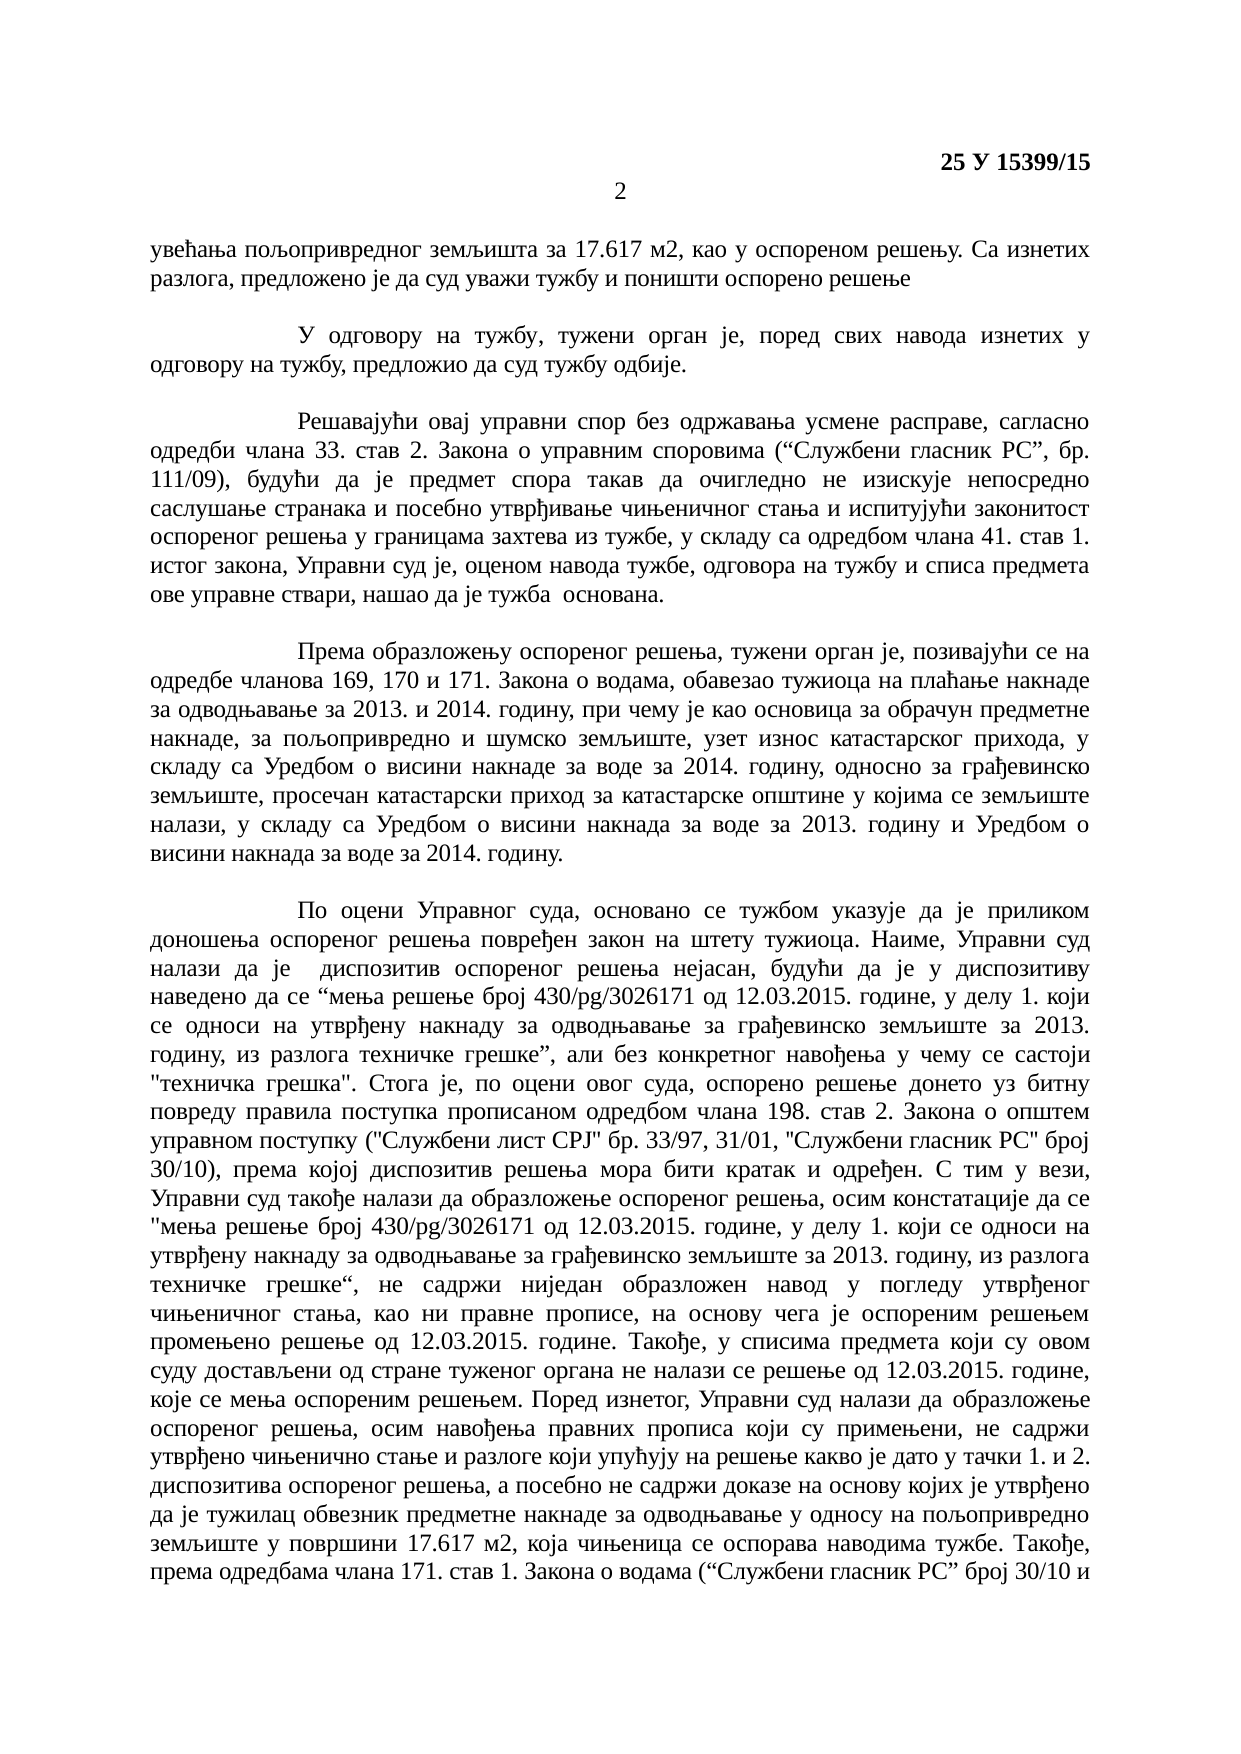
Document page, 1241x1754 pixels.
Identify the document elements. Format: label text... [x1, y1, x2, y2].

text У одговору на тужбу, тужени орган је, поред свих навода изнетих у одговору на тужбу, предложио да суд тужбу одбије. [150, 320, 1091, 378]
text Према образложењу оспореног решења, тужени орган је, позивајући се на одредбе чланова 169, 170 и 171. Закона о водама, обавезао тужиоца на плаћање накнаде за одводњавање за 2013. и 2014. годину, при чему је као основица за обрачун предметне накнаде, за пољопривредно и шумско земљиште, узет износ катастарског прихода, у складу са Уредбом о висини накнаде за воде за 2014. годину, односно за грађевинско земљиште, просечан катастарски приход за катастарске општине у којима се земљиште налази, у складу са Уредбом о висини накнада за воде за 2013. годину и Уредбом о висини накнада за воде за 2014. годину. [150, 636, 1091, 866]
text По оцени Управног суда, основано се тужбом указује да је приликом доношења оспореног решења повређен закон на штету тужиоца. Наиме, Управни суд налази да је диспозитив оспореног решења нејасан, будући да је у диспозитиву наведено да се “мења решење број 430/pg/3026171 од 12.03.2015. године, у делу 1. који се односи на утврђену накнаду за одводњавање за грађевинско земљиште за 2013. годину, из разлога техничке грешке”, али без конкретног навођења у чему се састоји "техничка грешка". Стога је, по оцени овог суда, оспорено решење донето уз битну повреду правила поступка прописаном одредбом члана 198. став 2. Закона о општем управном поступку (''Службени лист СРЈ'' бр. 33/97, 31/01, ''Службени гласник РС'' број 30/10), према којој диспозитив решења мора бити кратак и одређен. С тим у вези, Управни суд такође налази да образложење оспореног решења, осим констатације да се "мења решење број 430/pg/3026171 од 12.03.2015. године, у делу 1. који се односи на утврђену накнаду за одводњавање за грађевинско земљиште за 2013. годину, из разлога техничке грешке“, не садржи ниједан образложен навод у погледу утврђеног чињеничног стања, као ни правне прописе, на основу чега је оспореним решењем промењено решење од 12.03.2015. године. Такође, у списима предмета који су овом суду достављени од стране туженог органа не налази се решење од 12.03.2015. године, које се мења оспореним решењем. Поред изнетог, Управни суд налази да образложење оспореног решења, осим навођења правних прописа који су примењени, не садржи утврђено чињенично стање и разлоге који упућују на решење какво је дато у тачки 1. и 2. диспозитива оспореног решења, а посебно не садржи доказе на основу којих је утврђено да је тужилац обвезник предметне накнаде за одводњавање у односу на пољопривредно земљиште у површини 17.617 м2, која чињеница се оспорава наводима тужбе. Такође, према одредбама члана 171. став 1. Закона о водама (“Службени гласник РС” број 30/10 и [150, 895, 1091, 1585]
text Решавајући овај управни спор без одржавања усмене расправе, сагласно одредби члана 33. став 2. Закона о управним споровима (“Службени гласник РС”, бр. 111/09), будући да је предмет спора такав да очигледно не изискује непосредно саслушање странака и посебно утврђивање чињеничног стања и испитујући законитост оспореног решења у границама захтева из тужбе, у складу са одредбом члана 41. став 1. истог закона, Управни суд је, оценом навода тужбе, одговора на тужбу и списа предмета ове управне ствари, нашао да је тужба основана. [150, 406, 1091, 608]
text увећања пољопривредног земљишта за 17.617 м2, као у оспореном решењу. Са изнетих разлога, предложено је да суд уважи тужбу и поништи оспорено решење [150, 234, 1091, 291]
